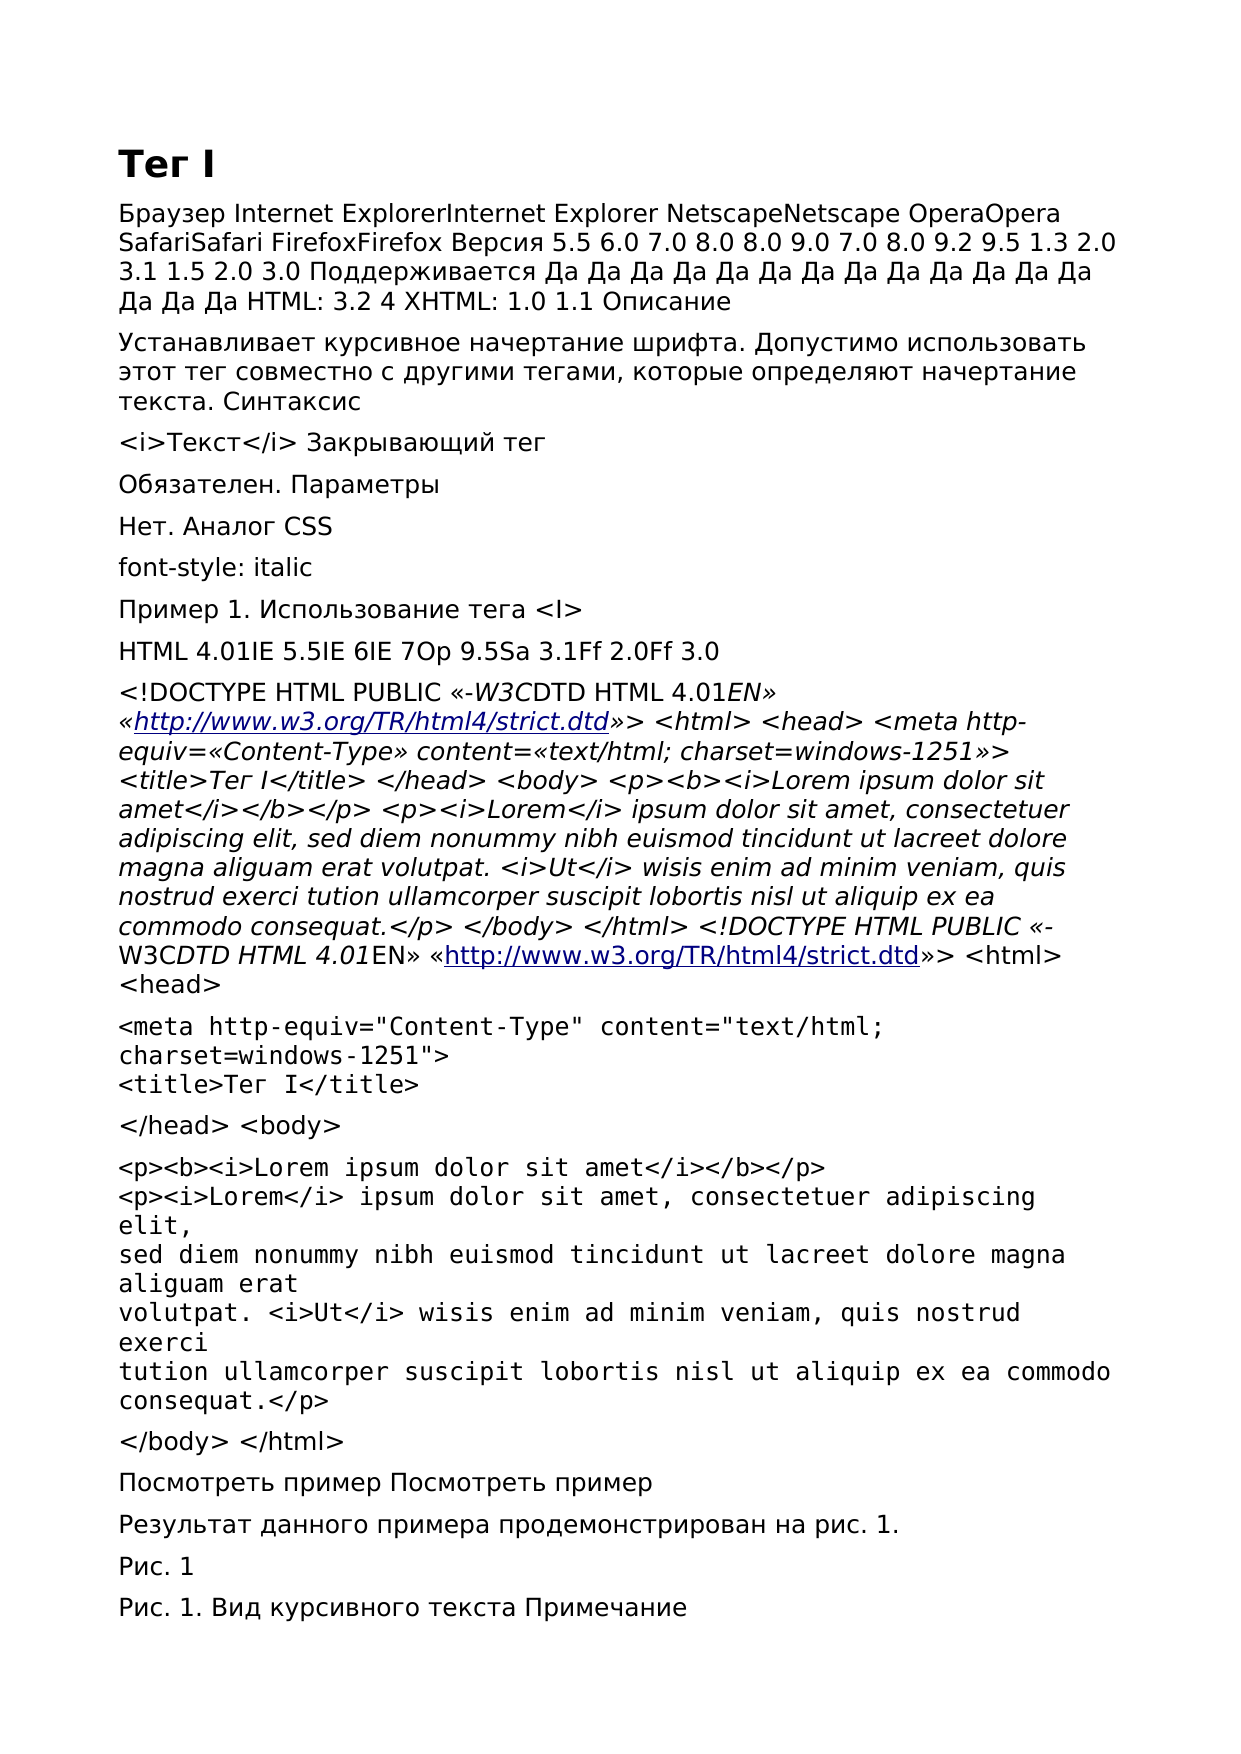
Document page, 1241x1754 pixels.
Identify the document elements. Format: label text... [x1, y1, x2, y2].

text </body> </html> [118, 1427, 1122, 1456]
text Результат данного примера продемонстрирован на рис. 1. [118, 1510, 1122, 1539]
text Рис. 1. Вид курсивного текста Примечание [118, 1594, 1122, 1623]
text Рис. 1 [118, 1552, 1122, 1581]
text HTML 4.01IE 5.5IE 6IE 7Op 9.5Sa 3.1Ff 2.0Ff 3.0 [118, 637, 1122, 666]
text Пример 1. Использование тега <I> [118, 595, 1122, 624]
text <i>Текст</i> Закрывающий тег [118, 428, 1122, 458]
text Нет. Аналог CSS [118, 512, 1122, 541]
text <p><b><i>Lorem ipsum dolor sit amet</i></b></p> <p><i>Lorem</i> ipsum dolor sit amet, consectetuer adipiscing elit, sed diem nonummy nibh euismod tincidunt ut lacreet dolore magna aliguam erat volutpat. <i>Ut</i> wisis enim ad minim veniam, quis nostrud exerci tution ullamcorper suscipit lobortis nisl ut aliquip ex ea commodo consequat.</p> [118, 1153, 1122, 1415]
text <!DOCTYPE HTML PUBLIC «-W3CDTD HTML 4.01EN» «http://www.w3.org/TR/html4/strict.dtd»> <html> <head> <meta http-equiv=«Content-Type» content=«text/html; charset=windows-1251»> <title>Тег I</title> </head> <body> <p><b><i>Lorem ipsum dolor sit amet</i></b></p> <p><i>Lorem</i> ipsum dolor sit amet, consectetuer adipiscing elit, sed diem nonummy nibh euismod tincidunt ut lacreet dolore magna aliguam erat volutpat. <i>Ut</i> wisis enim ad minim veniam, quis nostrud exerci tution ullamcorper suscipit lobortis nisl ut aliquip ex ea commodo consequat.</p> </body> </html> <!DOCTYPE HTML PUBLIC «-W3CDTD HTML 4.01EN» «http://www.w3.org/TR/html4/strict.dtd»> <html> <head> [118, 678, 1122, 999]
text font-style: italic [118, 553, 1122, 583]
subtitle Тег I [118, 143, 1122, 187]
text <meta http-equiv="Content-Type" content="text/html; charset=windows-1251"> <title>Тег I</title> [118, 1012, 1122, 1099]
text Посмотреть пример Посмотреть пример [118, 1469, 1122, 1498]
text Браузер Internet ExplorerInternet Explorer NetscapeNetscape OperaOpera SafariSafari FirefoxFirefox Версия 5.5 6.0 7.0 8.0 8.0 9.0 7.0 8.0 9.2 9.5 1.3 2.0 3.1 1.5 2.0 3.0 Поддерживается Да Да Да Да Да Да Да Да Да Да Да Да Да Да Да Да HTML: 3.2 4 XHTML: 1.0 1.1 Описание [118, 199, 1122, 316]
text </head> <body> [118, 1111, 1122, 1140]
text Устанавливает курсивное начертание шрифта. Допустимо использовать этот тег совместно с другими тегами, которые определяют начертание текста. Синтаксис [118, 328, 1122, 416]
text Обязателен. Параметры [118, 470, 1122, 499]
